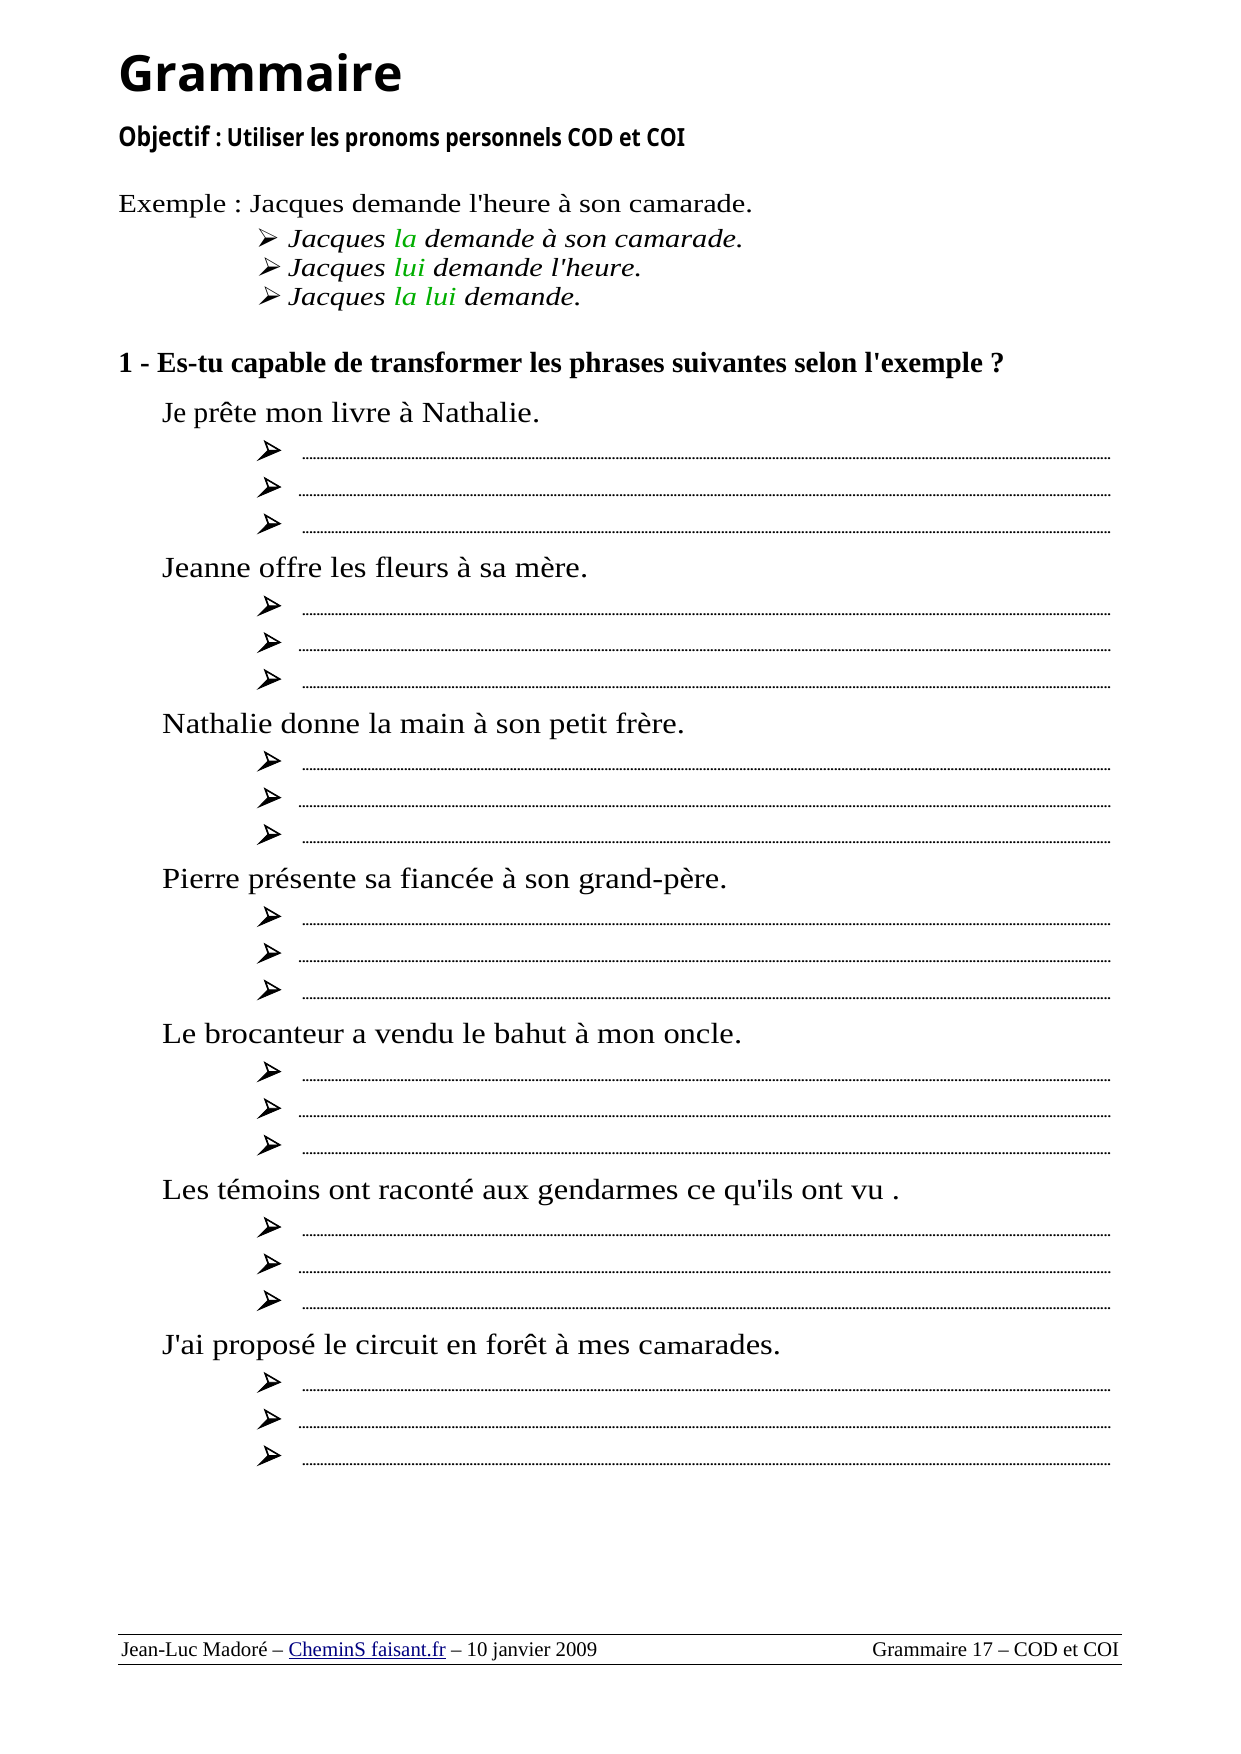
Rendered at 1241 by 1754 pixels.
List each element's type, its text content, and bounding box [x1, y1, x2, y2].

text 1 - Es-tu capable de transformer les phrases suivantes selon l'exemple ? [118, 346, 1122, 379]
text  [118, 1447, 1122, 1471]
text Jeanne offre les fleurs à sa mère. [162, 552, 1122, 584]
text Pierre présente sa fiancée à son grand-père. [162, 862, 1122, 895]
text  [118, 1292, 1122, 1315]
text  [118, 670, 1122, 694]
text  [118, 634, 1122, 657]
text  Jacques lui demande l'heure. [118, 253, 1122, 282]
text  [118, 752, 1122, 776]
text  [118, 478, 1122, 502]
text  [118, 908, 1122, 931]
text  [118, 1410, 1122, 1434]
text  [118, 597, 1122, 621]
text  [118, 515, 1122, 539]
text  [118, 1255, 1122, 1279]
text  [118, 981, 1122, 1005]
text J'ai proposé le circuit en forêt à mes camarades. [162, 1328, 1122, 1361]
text  [118, 442, 1122, 465]
text Je prête mon livre à Nathalie. [162, 396, 1122, 429]
text  [118, 944, 1122, 968]
text  [118, 1136, 1122, 1160]
text Grammaire [118, 37, 1122, 106]
text  [118, 1063, 1122, 1087]
text  Jacques la demande à son camarade. [118, 224, 1122, 253]
text Nathalie donne la main à son petit frère. [162, 707, 1122, 739]
text  [118, 1218, 1122, 1242]
text  [118, 1374, 1122, 1397]
text Exemple : Jacques demande l'heure à son camarade. [118, 190, 1122, 218]
text Objectif : Utiliser les pronoms personnels COD et COI [118, 117, 1122, 154]
text  [118, 789, 1122, 813]
text  [118, 826, 1122, 849]
text Le brocanteur a vendu le bahut à mon oncle. [162, 1018, 1122, 1050]
text Les témoins ont raconté aux gendarmes ce qu'ils ont vu . [162, 1173, 1122, 1205]
text  Jacques la lui demande. [118, 282, 1122, 311]
text  [118, 1100, 1122, 1123]
